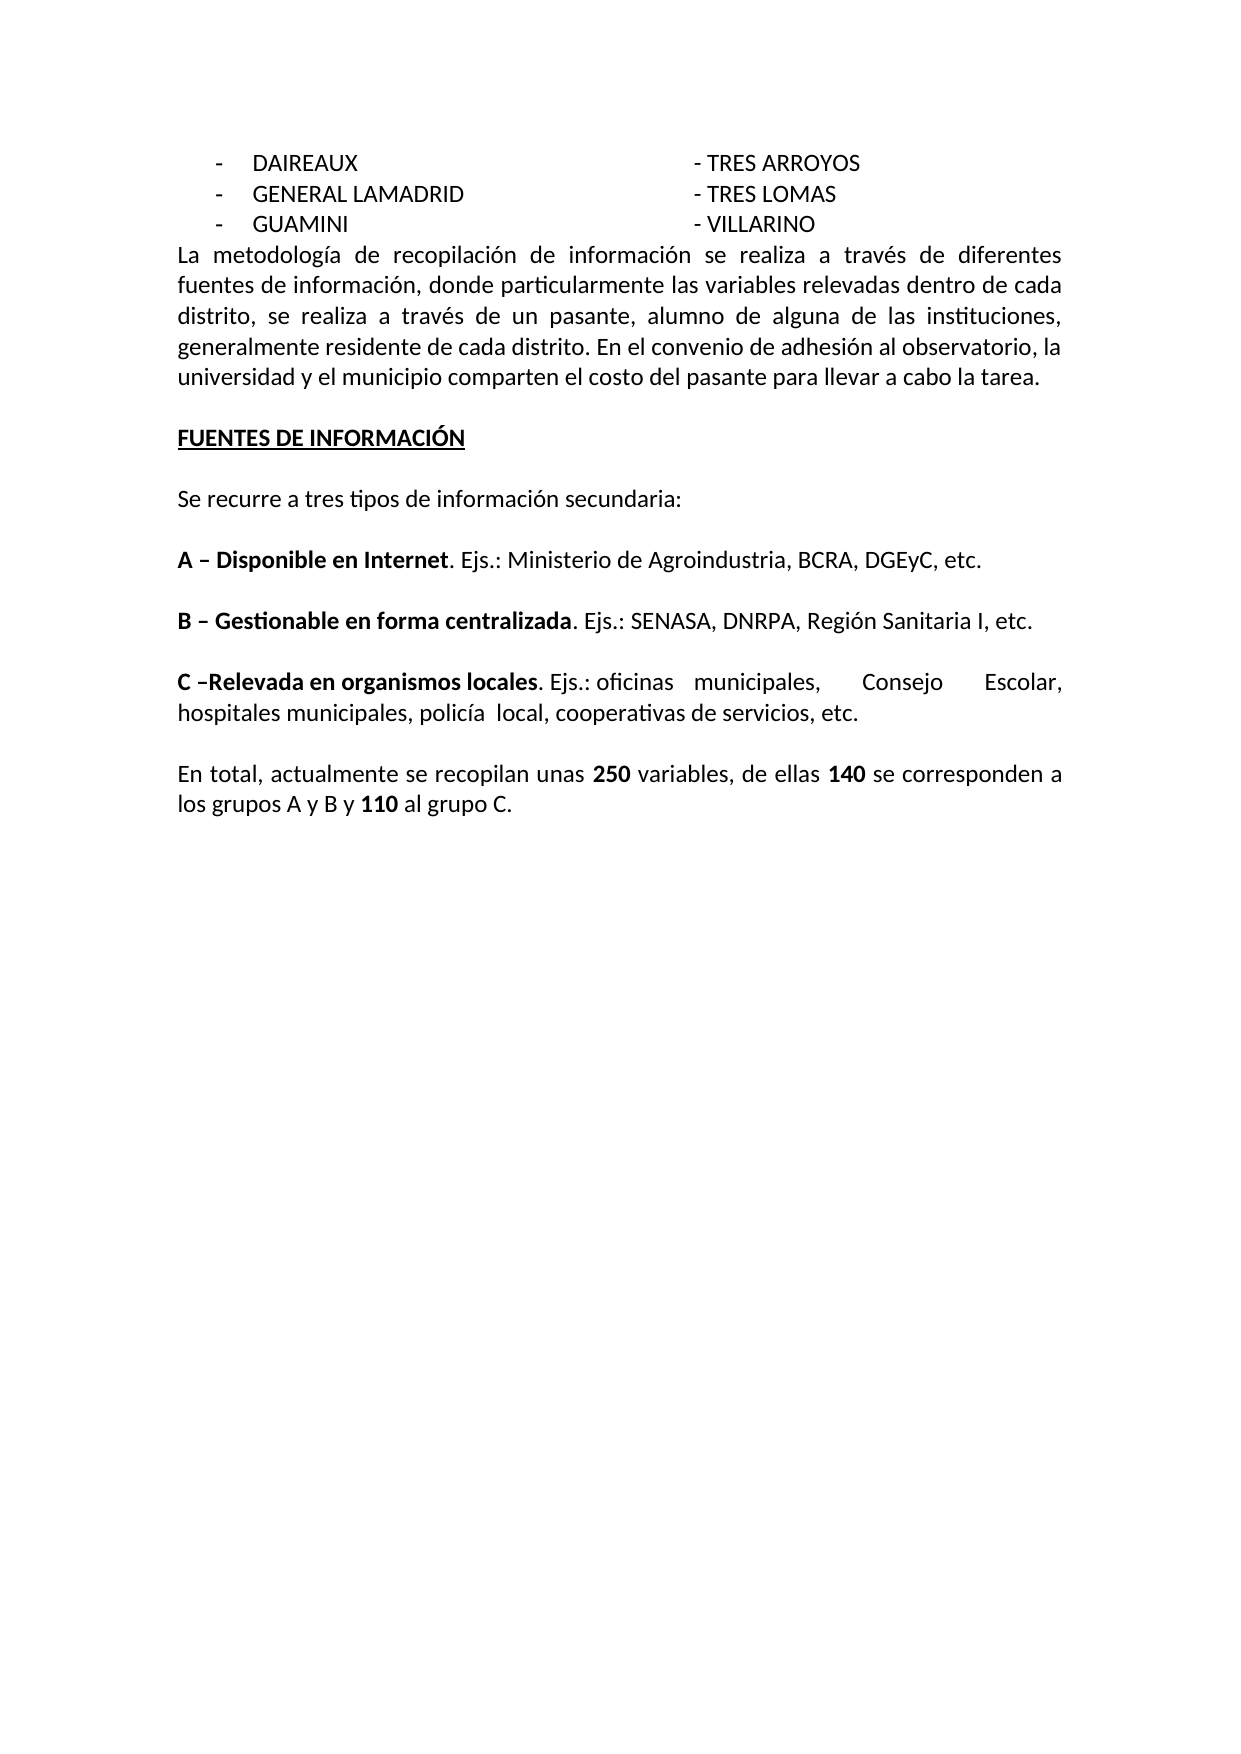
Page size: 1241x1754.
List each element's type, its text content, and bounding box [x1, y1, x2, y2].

list DAIREAUX - TRES ARROYOS [215, 148, 1063, 178]
text La metodología de recopilación de información se realiza a través de diferentes fuentes de información, donde particularmente las variables relevadas dentro de cada distrito, se realiza a través de un pasante, alumno de alguna de las instituciones, generalmente residente de cada distrito. En el convenio de adhesión al observatorio, la universidad y el municipio comparten el costo del pasante para llevar a cabo la tarea. [177, 239, 1063, 392]
text C –Relevada en organismos locales. Ejs.: oficinas municipales, Consejo Escolar, hospitales municipales, policía local, cooperativas de servicios, etc. [177, 666, 1063, 727]
text A – Disponible en Internet. Ejs.: Ministerio de Agroindustria, BCRA, DGEyC, etc. [177, 544, 1063, 575]
list GUAMINI - VILLARINO [215, 209, 1063, 239]
text FUENTES DE INFORMACIÓN [177, 422, 1063, 453]
text B – Gestionable en forma centralizada. Ejs.: SENASA, DNRPA, Región Sanitaria I, etc. [177, 605, 1063, 636]
list GENERAL LAMADRID - TRES LOMAS [215, 178, 1063, 209]
text En total, actualmente se recopilan unas 250 variables, de ellas 140 se corresponden a los grupos A y B y 110 al grupo C. [177, 758, 1063, 819]
text Se recurre a tres tipos de información secundaria: [177, 483, 1063, 514]
